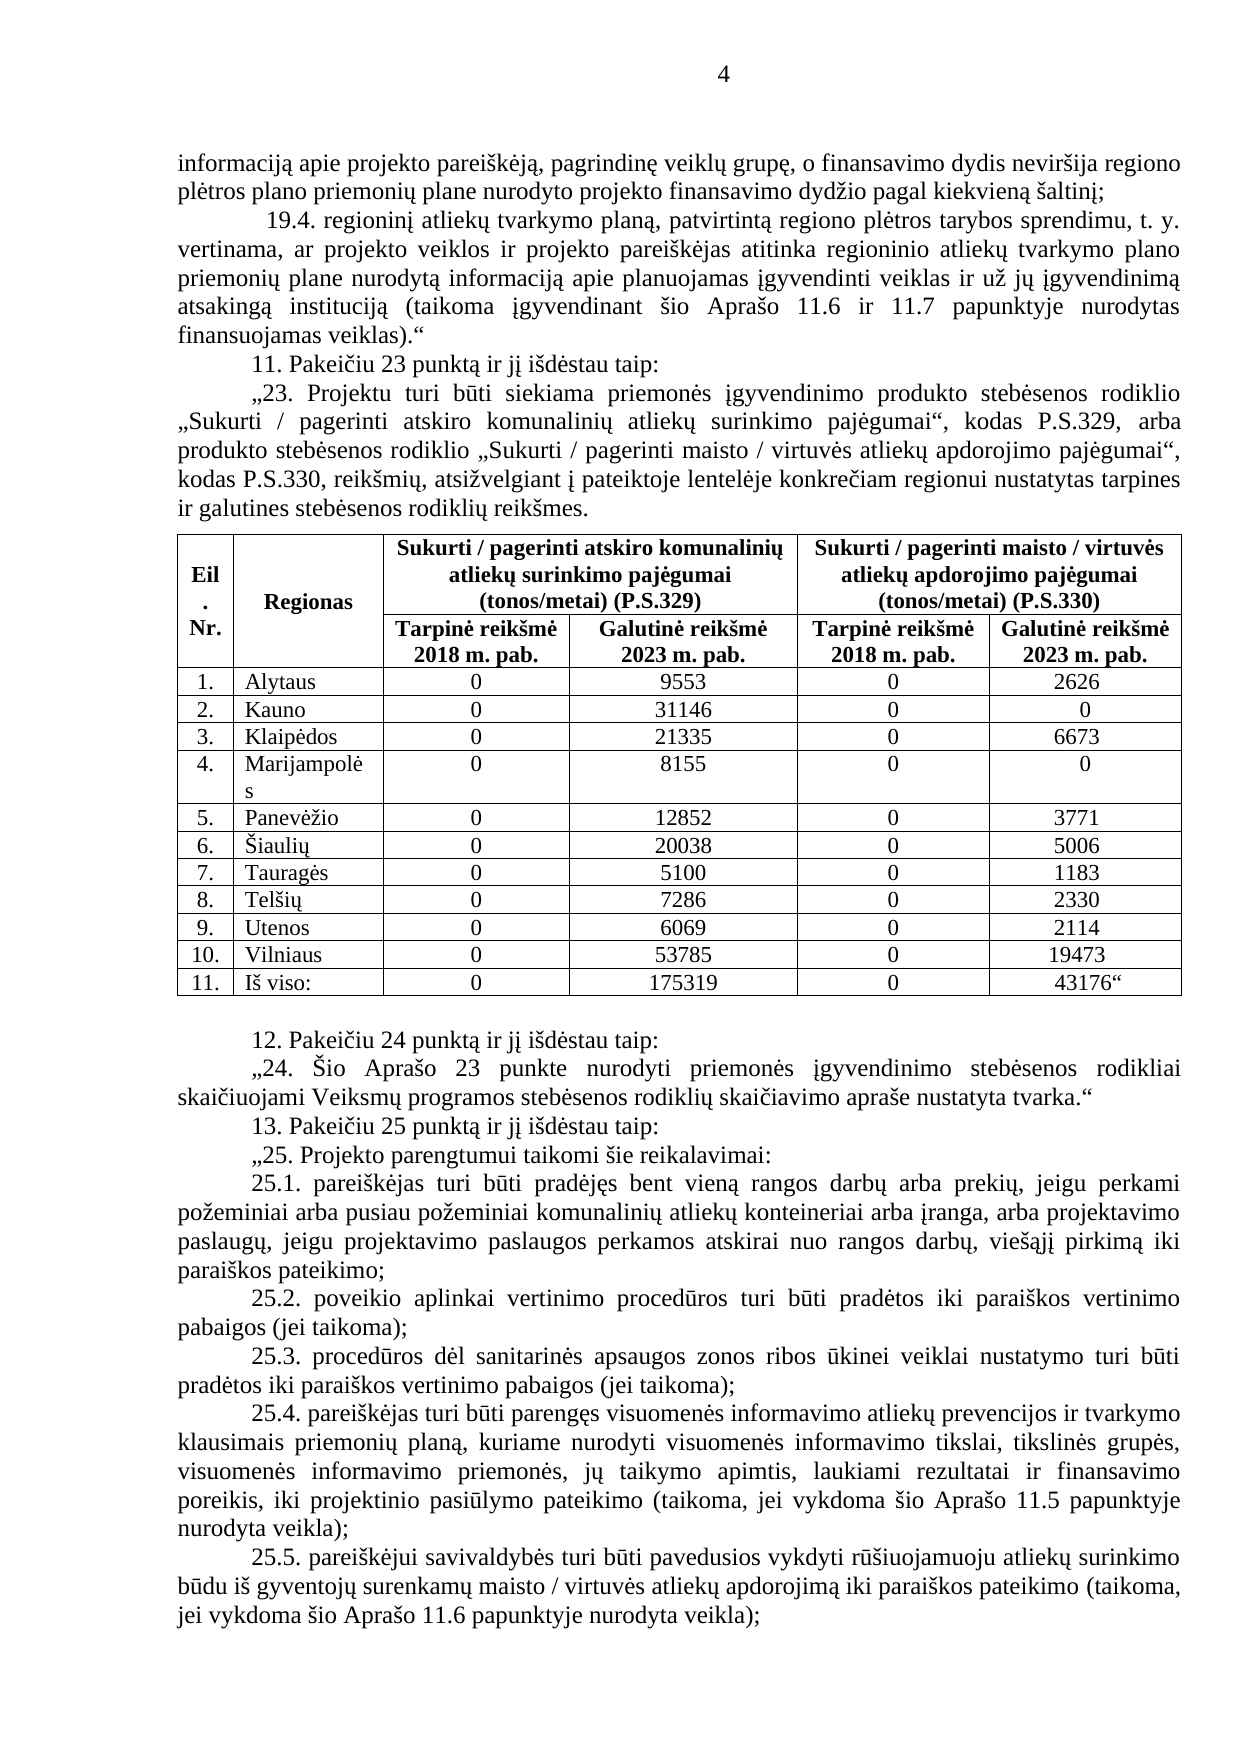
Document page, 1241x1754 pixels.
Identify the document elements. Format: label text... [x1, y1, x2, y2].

table_cell Marijampolės [234, 751, 383, 803]
text „25. Projekto parengtumui taikomi šie reikalavimai: [177, 1140, 1181, 1168]
table_header Sukurti / pagerinti atskiro komunalinių atliekų surinkimo pajėgumai (tonos/metai) (P.S.329) [384, 535, 797, 613]
table_cell Šiaulių [234, 832, 383, 858]
table_header Regionas [234, 535, 383, 667]
table_cell Iš viso: [234, 969, 383, 995]
table_cell 0 [384, 914, 569, 940]
text 11. Pakeičiu 23 punktą ir jį išdėstau taip: [251, 349, 1181, 378]
table_cell 0 [384, 751, 569, 803]
table_cell 0 [384, 723, 569, 749]
text 25.2. poveikio aplinkai vertinimo procedūros turi būti pradėtos iki paraiškos vertinimo pabaigos (jei taikoma); [177, 1283, 1181, 1341]
table_cell Klaipėdos [234, 723, 383, 749]
table_cell Tauragės [234, 859, 383, 885]
table_cell 3771 [990, 804, 1181, 831]
table_cell Utenos [234, 914, 383, 940]
text 13. Pakeičiu 25 punktą ir jį išdėstau taip: [251, 1111, 1181, 1140]
table_cell 0 [384, 696, 569, 722]
table_cell 2626 [990, 668, 1181, 695]
table_cell 0 [990, 751, 1181, 803]
table_cell 20038 [570, 832, 797, 858]
table_cell 2. [178, 696, 233, 722]
table_cell Galutinė reikšmė 2023 m. pab. [990, 615, 1181, 667]
text 12. Pakeičiu 24 punktą ir jį išdėstau taip: [251, 1025, 1181, 1053]
text 25.1. pareiškėjas turi būti pradėjęs bent vieną rangos darbų arba prekių, jeigu perkami požeminiai arba pusiau požeminiai komunalinių atliekų konteineriai arba įranga, arba projektavimo paslaugų, jeigu projektavimo paslaugos perkamos atskirai nuo rangos darbų, viešąjį pirkimą iki paraiškos pateikimo; [177, 1168, 1181, 1283]
table_cell 6. [178, 832, 233, 858]
table_cell Kauno [234, 696, 383, 722]
table_cell 0 [384, 668, 569, 695]
table_cell 31146 [570, 696, 797, 722]
table_cell 5006 [990, 832, 1181, 858]
table_cell 0 [798, 723, 989, 749]
table_cell 0 [798, 668, 989, 695]
table_cell 0 [990, 696, 1181, 722]
text 19.4. regioninį atliekų tvarkymo planą, patvirtintą regiono plėtros tarybos sprendimu, t. y. vertinama, ar projekto veiklos ir projekto pareiškėjas atitinka regioninio atliekų tvarkymo plano priemonių plane nurodytą informaciją apie planuojamas įgyvendinti veiklas ir už jų įgyvendinimą atsakingą instituciją (taikoma įgyvendinant šio Aprašo 11.6 ir 11.7 papunktyje nurodytas finansuojamas veiklas).“ [177, 205, 1181, 349]
table_cell 0 [798, 969, 989, 995]
table_cell Alytaus [234, 668, 383, 695]
table_cell 3. [178, 723, 233, 749]
table_cell 5100 [570, 859, 797, 885]
table_cell 0 [798, 696, 989, 722]
table_cell 6673 [990, 723, 1181, 749]
table_cell 0 [798, 751, 989, 803]
table_cell 8. [178, 886, 233, 913]
table_cell 0 [384, 941, 569, 968]
text „23. Projektu turi būti siekiama priemonės įgyvendinimo produkto stebėsenos rodiklio „Sukurti / pagerinti atskiro komunalinių atliekų surinkimo pajėgumai“, kodas P.S.329, arba produkto stebėsenos rodiklio „Sukurti / pagerinti maisto / virtuvės atliekų apdorojimo pajėgumai“, kodas P.S.330, reikšmių, atsižvelgiant į pateiktoje lentelėje konkrečiam regionui nustatytas tarpines ir galutines stebėsenos rodiklių reikšmes. [177, 378, 1181, 521]
table_cell Tarpinė reikšmė 2018 m. pab. [384, 615, 569, 667]
table_cell 0 [798, 832, 989, 858]
table_cell Panevėžio [234, 804, 383, 831]
table_cell 0 [798, 941, 989, 968]
text 25.5. pareiškėjui savivaldybės turi būti pavedusios vykdyti rūšiuojamuoju atliekų surinkimo būdu iš gyventojų surenkamų maisto / virtuvės atliekų apdorojimą iki paraiškos pateikimo (taikoma, jei vykdoma šio Aprašo 11.6 papunktyje nurodyta veikla); [177, 1542, 1181, 1628]
table_cell Tarpinė reikšmė 2018 m. pab. [798, 615, 989, 667]
table_cell 53785 [570, 941, 797, 968]
table_cell 9553 [570, 668, 797, 695]
table_cell 0 [384, 804, 569, 831]
table_cell 1183 [990, 859, 1181, 885]
table_cell 1. [178, 668, 233, 695]
table_cell 175319 [570, 969, 797, 995]
table_cell 0 [384, 969, 569, 995]
table_cell 9. [178, 914, 233, 940]
table_cell 0 [384, 859, 569, 885]
table_cell 6069 [570, 914, 797, 940]
table_cell 2114 [990, 914, 1181, 940]
table_header Eil. Nr. [178, 535, 233, 667]
text informaciją apie projekto pareiškėją, pagrindinę veiklų grupę, o finansavimo dydis neviršija regiono plėtros plano priemonių plane nurodyto projekto finansavimo dydžio pagal kiekvieną šaltinį; [177, 148, 1181, 205]
text 25.4. pareiškėjas turi būti parengęs visuomenės informavimo atliekų prevencijos ir tvarkymo klausimais priemonių planą, kuriame nurodyti visuomenės informavimo tikslai, tikslinės grupės, visuomenės informavimo priemonės, jų taikymo apimtis, laukiami rezultatai ir finansavimo poreikis, iki projektinio pasiūlymo pateikimo (taikoma, jei vykdoma šio Aprašo 11.5 papunktyje nurodyta veikla); [177, 1398, 1181, 1542]
table_cell 7286 [570, 886, 797, 913]
table_cell 19473 [990, 941, 1181, 968]
text 25.3. procedūros dėl sanitarinės apsaugos zonos ribos ūkinei veiklai nustatymo turi būti pradėtos iki paraiškos vertinimo pabaigos (jei taikoma); [177, 1341, 1181, 1398]
table_cell 12852 [570, 804, 797, 831]
table_cell 2330 [990, 886, 1181, 913]
table_cell 8155 [570, 751, 797, 803]
table_cell 0 [798, 914, 989, 940]
table_cell 0 [384, 832, 569, 858]
table_cell 5. [178, 804, 233, 831]
table_header Sukurti / pagerinti maisto / virtuvės atliekų apdorojimo pajėgumai (tonos/metai) (P.S.330) [798, 535, 1181, 613]
table_cell Telšių [234, 886, 383, 913]
table_cell 0 [384, 886, 569, 913]
table_cell 43176“ [990, 969, 1181, 995]
table_cell 0 [798, 859, 989, 885]
text „24. Šio Aprašo 23 punkte nurodyti priemonės įgyvendinimo stebėsenos rodikliai skaičiuojami Veiksmų programos stebėsenos rodiklių skaičiavimo apraše nustatyta tvarka.“ [177, 1053, 1181, 1111]
table_cell Galutinė reikšmė 2023 m. pab. [570, 615, 797, 667]
table_cell 7. [178, 859, 233, 885]
table_cell 11. [178, 969, 233, 995]
table_cell Vilniaus [234, 941, 383, 968]
table_cell 10. [178, 941, 233, 968]
table_cell 0 [798, 886, 989, 913]
table_cell 4. [178, 751, 233, 803]
table_cell 21335 [570, 723, 797, 749]
table_cell 0 [798, 804, 989, 831]
